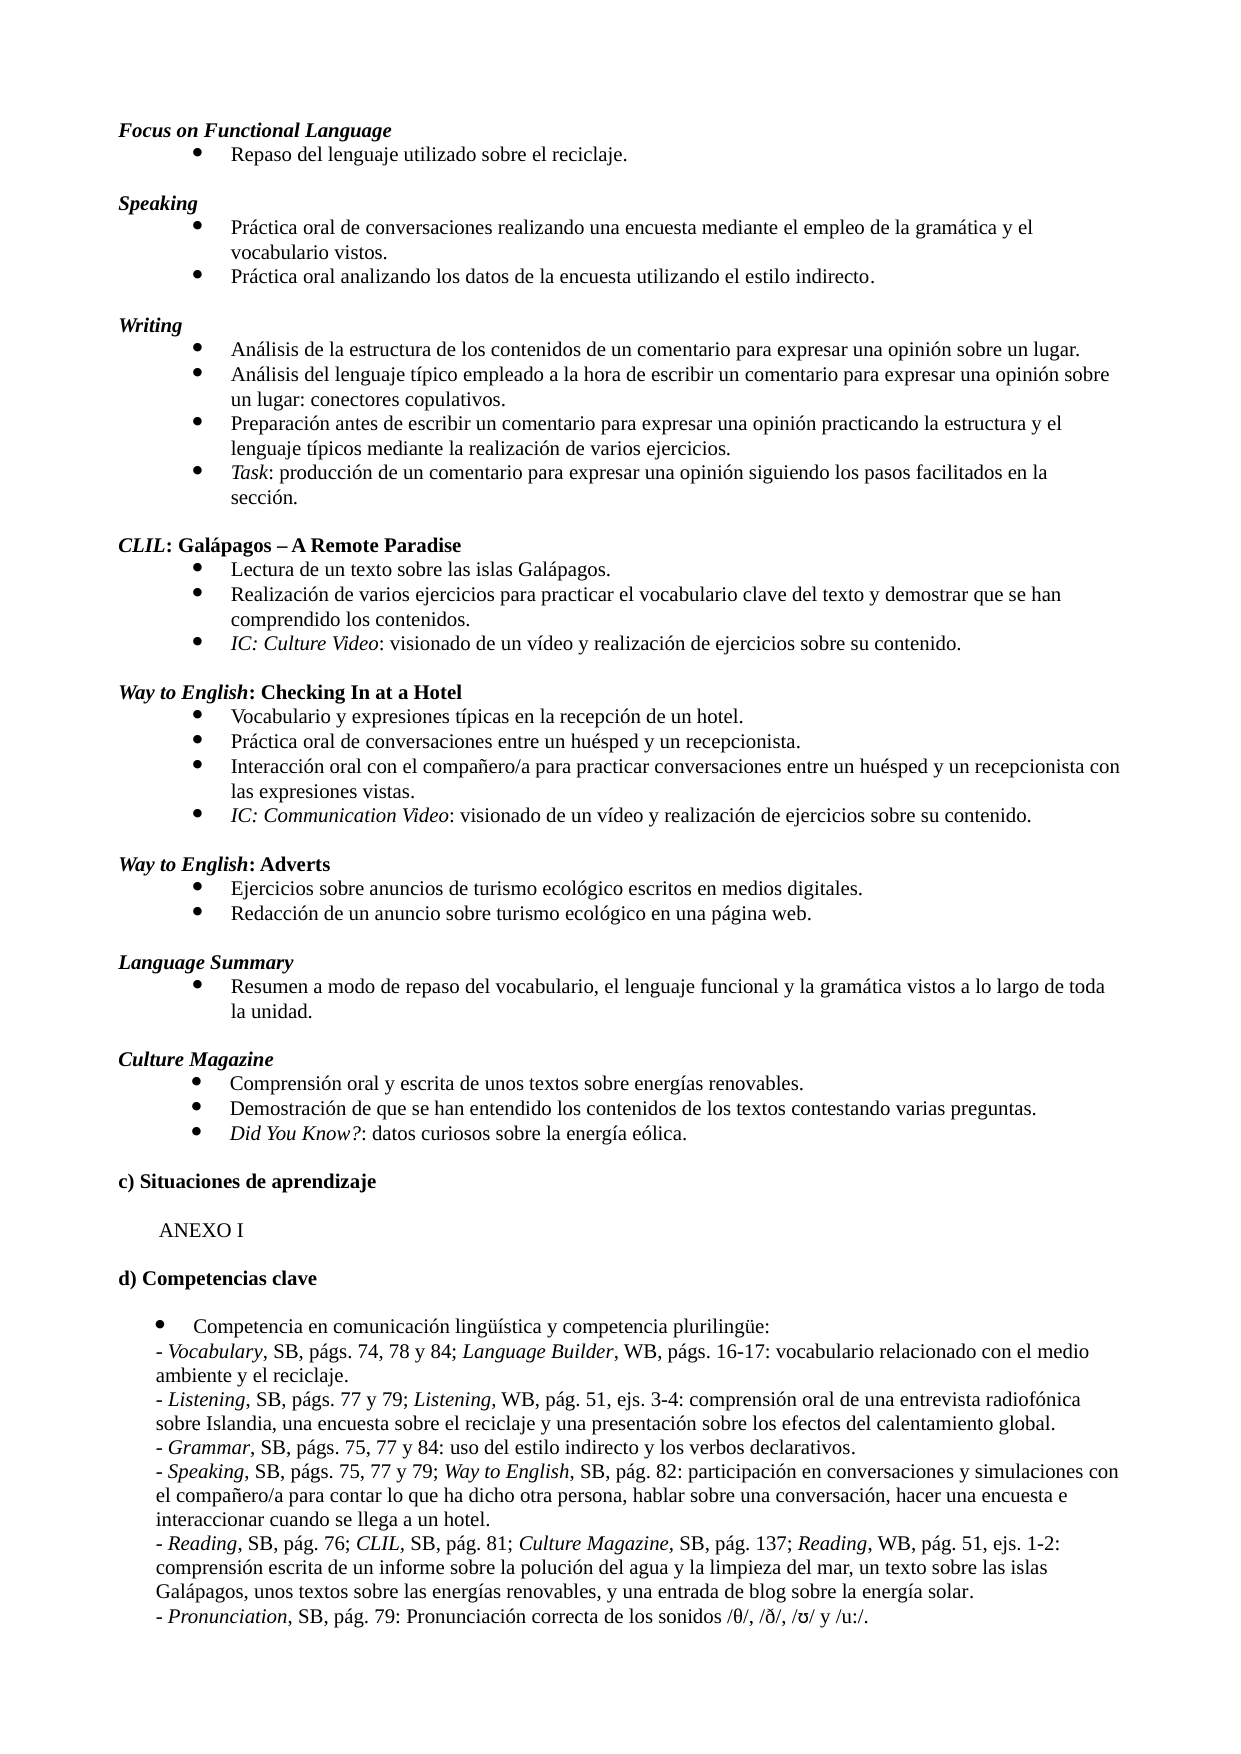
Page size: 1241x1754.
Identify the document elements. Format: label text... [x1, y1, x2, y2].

list Vocabulario y expresiones típicas en la recepción de un hotel. [193, 704, 1122, 729]
list Análisis de la estructura de los contenidos de un comentario para expresar una opinión sobre un lugar. [193, 337, 1122, 362]
text - Listening, SB, págs. 77 y 79; Listening, WB, pág. 51, ejs. 3-4: comprensión oral de una entrevista radiofónica sobre Islandia, una encuesta sobre el reciclaje y una presentación sobre los efectos del calentamiento global. [156, 1387, 1122, 1435]
list Resumen a modo de repaso del vocabulario, el lenguaje funcional y la gramática vistos a lo largo de toda la unidad. [193, 974, 1122, 1023]
list Lectura de un texto sobre las islas Galápagos. [193, 557, 1122, 582]
text - Grammar, SB, págs. 75, 77 y 84: uso del estilo indirecto y los verbos declarativos. [156, 1435, 1122, 1459]
subtitle Culture Magazine [118, 1047, 1122, 1071]
text - Pronunciation, SB, pág. 79: Pronunciación correcta de los sonidos /θ/, /ð/, /ʊ/ y /u:/. [118, 1603, 1122, 1629]
list Competencia en comunicación lingüística y competencia plurilingüe: [156, 1314, 1122, 1339]
list Demostración de que se han entendido los contenidos de los textos contestando varias preguntas. [192, 1096, 1122, 1121]
list Comprensión oral y escrita de unos textos sobre energías renovables. [192, 1071, 1122, 1096]
subtitle Way to English: Adverts [118, 852, 1122, 876]
text c) Situaciones de aprendizaje [118, 1169, 1122, 1193]
list Práctica oral de conversaciones entre un huésped y un recepcionista. [193, 729, 1122, 754]
list Análisis del lenguaje típico empleado a la hora de escribir un comentario para expresar una opinión sobre un lugar: conectores copulativos. [193, 362, 1122, 411]
list Realización de varios ejercicios para practicar el vocabulario clave del texto y demostrar que se han comprendido los contenidos. [193, 582, 1122, 631]
list IC: Communication Video: visionado de un vídeo y realización de ejercicios sobre su contenido. [193, 803, 1122, 828]
subtitle CLIL: Galápagos – A Remote Paradise [118, 533, 1122, 557]
list Repaso del lenguaje utilizado sobre el reciclaje. [193, 142, 1122, 167]
text - Vocabulary, SB, págs. 74, 78 y 84; Language Builder, WB, págs. 16-17: vocabulario relacionado con el medio ambiente y el reciclaje. [156, 1339, 1122, 1387]
text ANEXO I [118, 1218, 1122, 1242]
list Redacción de un anuncio sobre turismo ecológico en una página web. [193, 901, 1122, 926]
subtitle Focus on Functional Language [118, 118, 1122, 142]
list Ejercicios sobre anuncios de turismo ecológico escritos en medios digitales. [193, 876, 1122, 901]
list IC: Culture Video: visionado de un vídeo y realización de ejercicios sobre su contenido. [193, 631, 1122, 656]
text - Speaking, SB, págs. 75, 77 y 79; Way to English, SB, pág. 82: participación en conversaciones y simulaciones con el compañero/a para contar lo que ha dicho otra persona, hablar sobre una conversación, hacer una encuesta e interaccionar cuando se llega a un hotel. [156, 1459, 1122, 1531]
subtitle Writing [118, 313, 1122, 337]
list Interacción oral con el compañero/a para practicar conversaciones entre un huésped y un recepcionista con las expresiones vistas. [193, 754, 1122, 803]
text d) Competencias clave [118, 1266, 1122, 1290]
subtitle Way to English: Checking In at a Hotel [118, 680, 1122, 704]
list Did You Know?: datos curiosos sobre la energía eólica. [192, 1121, 1122, 1145]
list Task: producción de un comentario para expresar una opinión siguiendo los pasos facilitados en la sección. [193, 460, 1122, 509]
text - Reading, SB, pág. 76; CLIL, SB, pág. 81; Culture Magazine, SB, pág. 137; Reading, WB, pág. 51, ejs. 1-2: comprensión escrita de un informe sobre la polución del agua y la limpieza del mar, un texto sobre las islas Galápagos, unos textos sobre las energías renovables, y una entrada de blog sobre la energía solar. [156, 1531, 1122, 1603]
list Práctica oral de conversaciones realizando una encuesta mediante el empleo de la gramática y el vocabulario vistos. [193, 215, 1122, 264]
list Preparación antes de escribir un comentario para expresar una opinión practicando la estructura y el lenguaje típicos mediante la realización de varios ejercicios. [193, 411, 1122, 460]
subtitle Language Summary [118, 949, 1122, 974]
list Práctica oral analizando los datos de la encuesta utilizando el estilo indirecto. [193, 264, 1122, 289]
subtitle Speaking [118, 191, 1122, 215]
